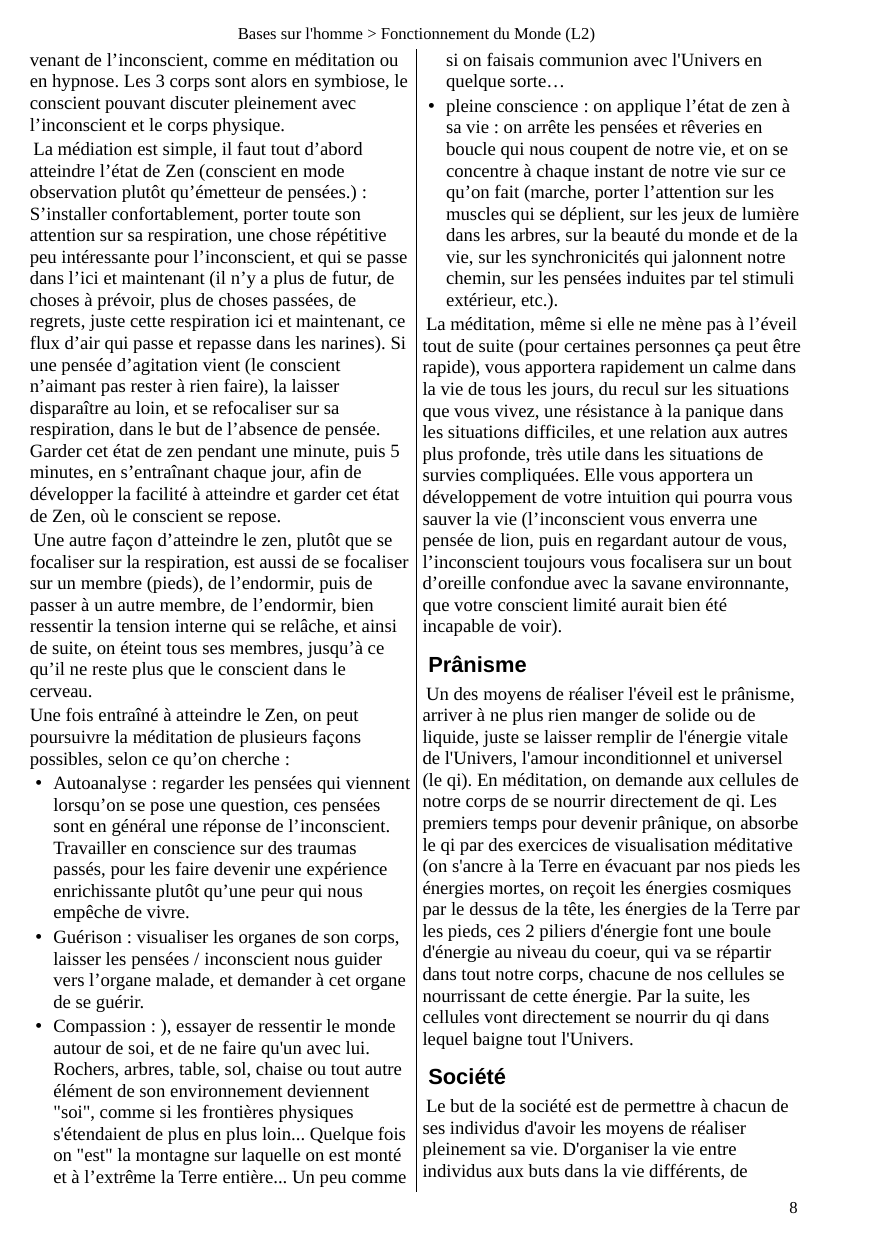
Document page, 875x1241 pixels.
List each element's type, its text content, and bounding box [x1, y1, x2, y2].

text Une fois entraîné à atteindre le Zen, on peut poursuivre la méditation de plusieurs façons possibles, selon ce qu’on cherche : [29, 704, 411, 769]
list Compassion : ), essayer de ressentir le monde autour de soi, et de ne faire qu'un avec lui. Rochers, arbres, table, sol, chaise ou tout autre élément de son environnement deviennent "soi", comme si les frontières physiques s'étendaient de plus en plus loin... Quelque fois on "est" la montagne sur laquelle on est monté et à l’extrême la Terre entière... Un peu comme [35, 1015, 411, 1187]
text Un des moyens de réaliser l'éveil est le prânisme, arriver à ne plus rien manger de solide ou de liquide, juste se laisser remplir de l'énergie vitale de l'Univers, l'amour inconditionnel et universel (le qi). En méditation, on demande aux cellules de notre corps de se nourrir directement de qi. Les premiers temps pour devenir prânique, on absorbe le qi par des exercices de visualisation méditative (on s'ancre à la Terre en évacuant par nos pieds les énergies mortes, on reçoit les énergies cosmiques par le dessus de la tête, les énergies de la Terre par les pieds, ces 2 piliers d'énergie font une boule d'énergie au niveau du coeur, qui va se répartir dans tout notre corps, chacune de nos cellules se nourrissant de cette énergie. Par la suite, les cellules vont directement se nourrir du qi dans lequel baigne tout l'Univers. [422, 683, 803, 1049]
text Le but de la société est de permettre à chacun de ses individus d'avoir les moyens de réaliser pleinement sa vie. D'organiser la vie entre individus aux buts dans la vie différents, de [422, 1095, 803, 1181]
text venant de l’inconscient, comme en méditation ou en hypnose. Les 3 corps sont alors en symbiose, le conscient pouvant discuter pleinement avec l’inconscient et le corps physique. [29, 49, 411, 135]
text La médiation est simple, il faut tout d’abord atteindre l’état de Zen (conscient en mode observation plutôt qu’émetteur de pensées.) : S’installer confortablement, porter toute son attention sur sa respiration, une chose répétitive peu intéressante pour l’inconscient, et qui se passe dans l’ici et maintenant (il n’y a plus de futur, de choses à prévoir, plus de choses passées, de regrets, juste cette respiration ici et maintenant, ce flux d’air qui passe et repasse dans les narines). Si une pensée d’agitation vient (le conscient n’aimant pas rester à rien faire), la laisser disparaître au loin, et se refocaliser sur sa respiration, dans le but de l’absence de pensée. Garder cet état de zen pendant une minute, puis 5 minutes, en s’entraînant chaque jour, afin de développer la facilité à atteindre et garder cet état de Zen, où le conscient se repose. [29, 138, 411, 526]
text Une autre façon d’atteindre le zen, plutôt que se focaliser sur la respiration, est aussi de se focaliser sur un membre (pieds), de l’endormir, puis de passer à un autre membre, de l’endormir, bien ressentir la tension interne qui se relâche, et ainsi de suite, on éteint tous ses membres, jusqu’à ce qu’il ne reste plus que le conscient dans le cerveau. [29, 529, 411, 701]
subtitle Prânisme [428, 651, 803, 677]
list si on faisais communion avec l'Univers en quelque sorte… [428, 49, 803, 92]
list Guérison : visualiser les organes de son corps, laisser les pensées / inconscient nous guider vers l’organe malade, et demander à cet organe de se guérir. [35, 926, 411, 1012]
text La méditation, même si elle ne mène pas à l’éveil tout de suite (pour certaines personnes ça peut être rapide), vous apportera rapidement un calme dans la vie de tous les jours, du recul sur les situations que vous vivez, une résistance à la panique dans les situations difficiles, et une relation aux autres plus profonde, très utile dans les situations de survies compliquées. Elle vous apportera un développement de votre intuition qui pourra vous sauver la vie (l’inconscient vous enverra une pensée de lion, puis en regardant autour de vous, l’inconscient toujours vous focalisera sur un bout d’oreille confondue avec la savane environnante, que votre conscient limité aurait bien été incapable de voir). [422, 313, 803, 637]
subtitle Société [428, 1064, 803, 1089]
list pleine conscience : on applique l’état de zen à sa vie : on arrête les pensées et rêveries en boucle qui nous coupent de notre vie, et on se concentre à chaque instant de notre vie sur ce qu’on fait (marche, porter l’attention sur les muscles qui se déplient, sur les jeux de lumière dans les arbres, sur la beauté du monde et de la vie, sur les synchronicités qui jalonnent notre chemin, sur les pensées induites par tel stimuli extérieur, etc.). [428, 95, 803, 310]
list Autoanalyse : regarder les pensées qui viennent lorsqu’on se pose une question, ces pensées sont en général une réponse de l’inconscient. Travailler en conscience sur des traumas passés, pour les faire devenir une expérience enrichissante plutôt qu’une peur qui nous empêche de vivre. [35, 772, 411, 923]
